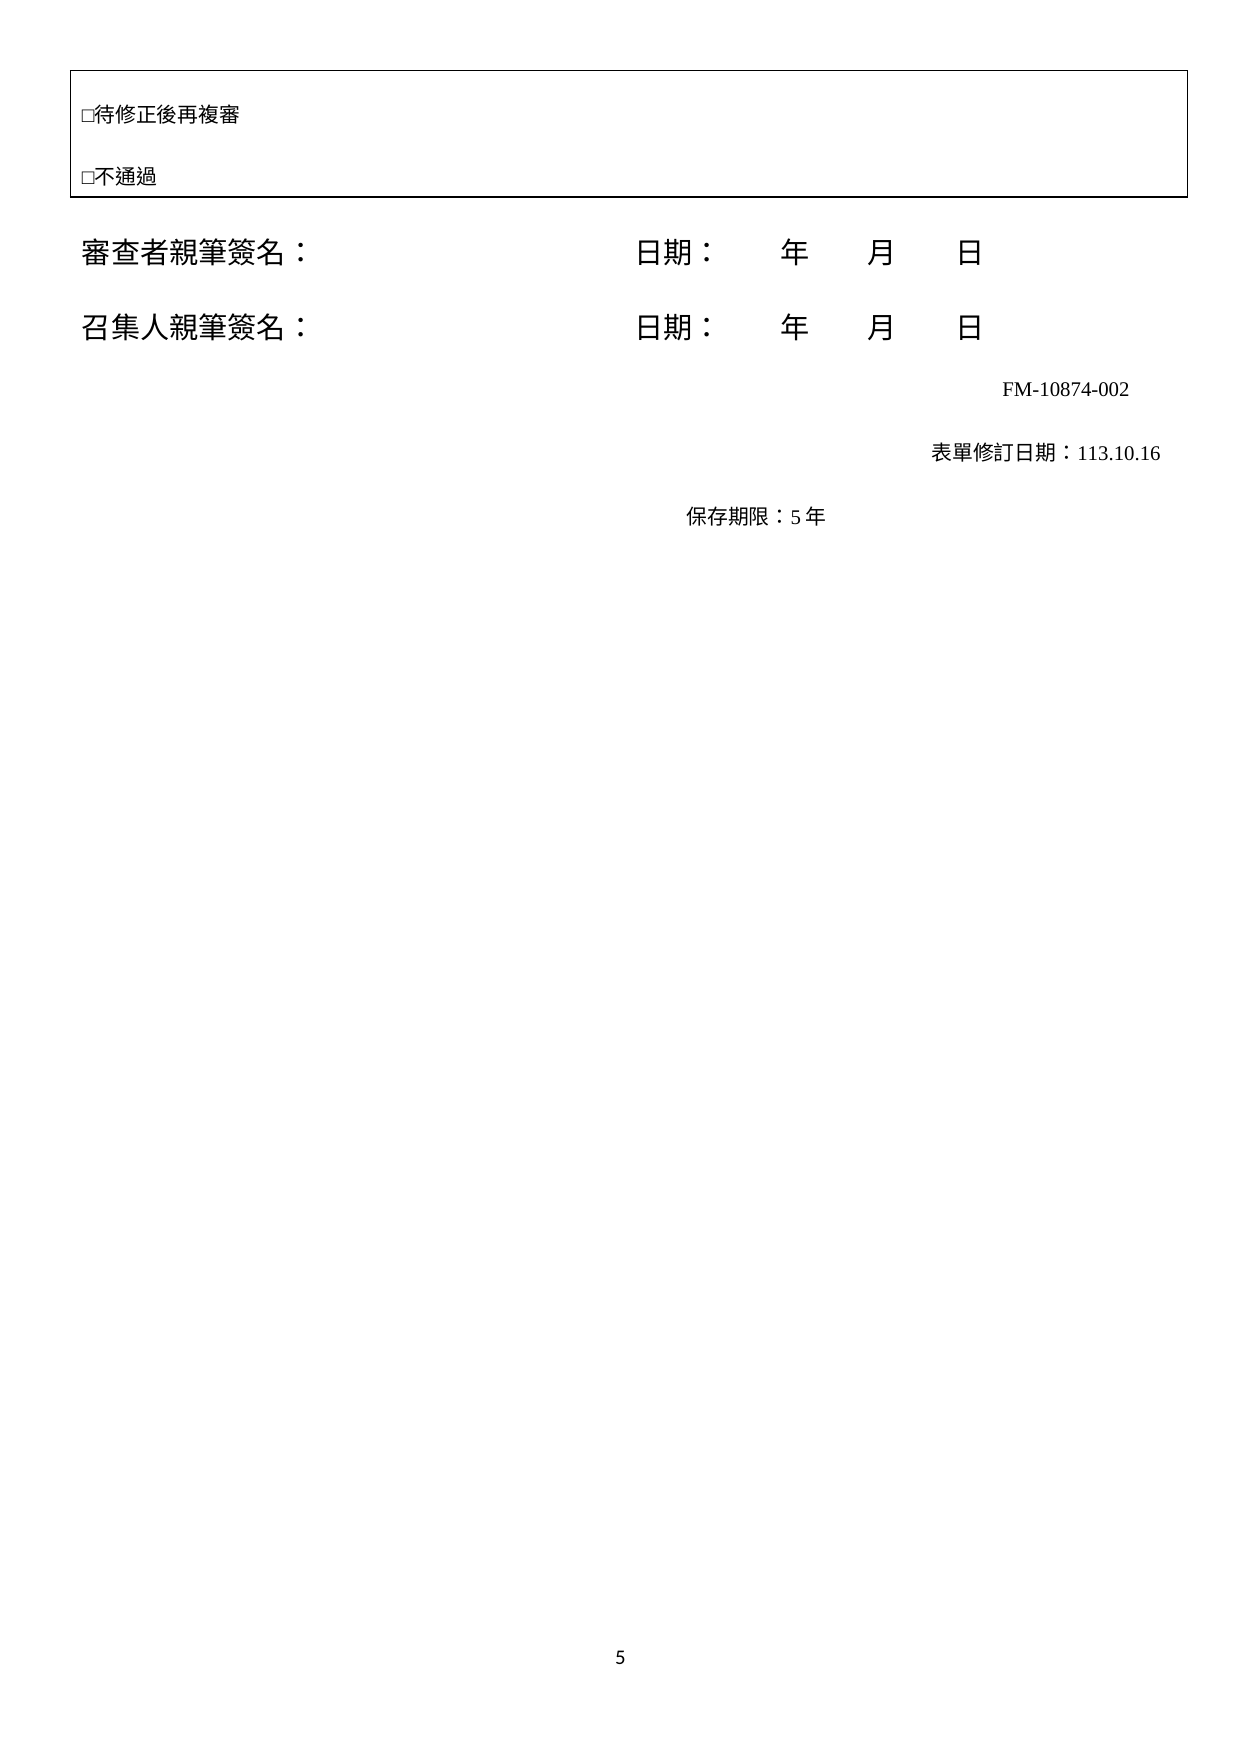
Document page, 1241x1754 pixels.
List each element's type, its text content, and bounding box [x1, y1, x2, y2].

text FM-10874-002 [59, 347, 1181, 409]
text 表單修訂日期：113.10.16 [59, 409, 1160, 472]
table_cell 日期： 年 月 日 [623, 198, 1187, 284]
text 保存期限：5年 [59, 472, 1098, 534]
table_cell 審查者親筆簽名： [70, 198, 623, 284]
table_cell 日期： 年 月 日 [623, 284, 1187, 347]
table_cell 召集人親筆簽名： [70, 284, 623, 347]
table_cell □待修正後再複審 □不通過 [71, 71, 1187, 196]
